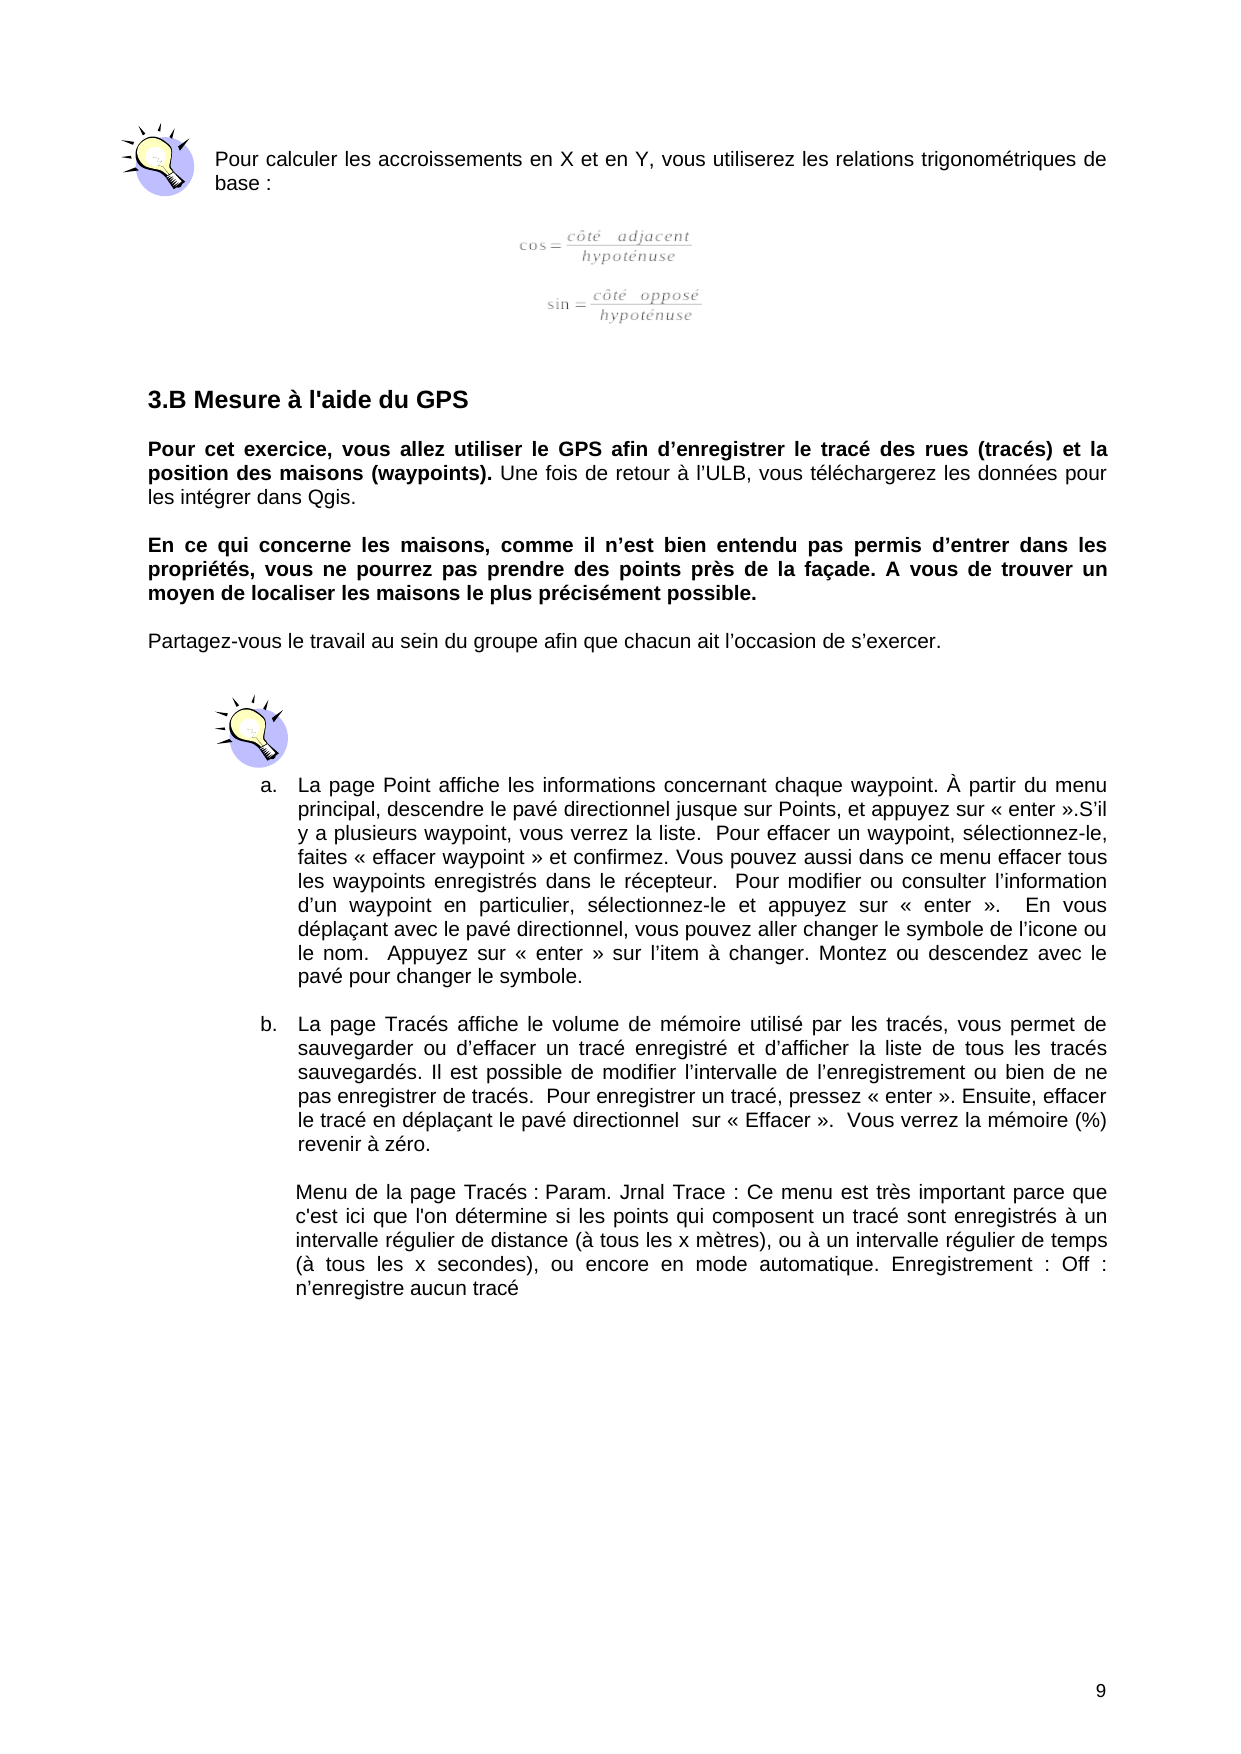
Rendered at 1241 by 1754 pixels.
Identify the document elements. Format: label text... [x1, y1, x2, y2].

text Pour cet exercice, vous allez utiliser le GPS afin d’enregistrer le tracé des rues (tracés) et la position des maisons (waypoints). Une fois de retour à l’ULB, vous téléchargerez les données pour les intégrer dans Qgis. [148, 437, 1107, 509]
list La page Tracés affiche le volume de mémoire utilisé par les tracés, vous permet de sauvegarder ou d’effacer un tracé enregistré et d’afficher la liste de tous les tracés sauvegardés. Il est possible de modifier l’intervalle de l’enregistrement ou bien de ne pas enregistrer de tracés. Pour enregistrer un tracé, pressez « enter ». Ensuite, effacer le tracé en déplaçant le pavé directionnel sur « Effacer ». Vous verrez la mémoire (%) revenir à zéro. [260, 1012, 1107, 1156]
text 3.B Mesure à l'aide du GPS [148, 384, 1107, 413]
text Pour calculer les accroissements en X et en Y, vous utiliserez les relations trigonométriques de base : [196, 147, 1107, 195]
list La page Point affiche les informations concernant chaque waypoint. À partir du menu principal, descendre le pavé directionnel jusque sur Points, et appuyez sur « enter ».S’il y a plusieurs waypoint, vous verrez la liste. Pour effacer un waypoint, sélectionnez-le, faites « effacer waypoint » et confirmez. Vous pouvez aussi dans ce menu effacer tous les waypoints enregistrés dans le récepteur. Pour modifier ou consulter l’information d’un waypoint en particulier, sélectionnez-le et appuyez sur « enter ». En vous déplaçant avec le pavé directionnel, vous pouvez aller changer le symbole de l’icone ou le nom. Appuyez sur « enter » sur l’item à changer. Montez ou descendez avec le pavé pour changer le symbole. [260, 773, 1107, 988]
text Partagez-vous le travail au sein du groupe afin que chacun ait l’occasion de s’exercer. [148, 629, 1107, 653]
text Menu de la page Tracés : Param. Jrnal Trace : Ce menu est très important parce que c'est ici que l'on détermine si les points qui composent un tracé sont enregistrés à un intervalle régulier de distance (à tous les x mètres), ou à un intervalle régulier de temps (à tous les x secondes), ou encore en mode automatique. Enregistrement : Off : n’enregistre aucun tracé [295, 1180, 1107, 1300]
text En ce qui concerne les maisons, comme il n’est bien entendu pas permis d’entrer dans les propriétés, vous ne pourrez pas prendre des points près de la façade. A vous de trouver un moyen de localiser les maisons le plus précisément possible. [148, 533, 1107, 605]
